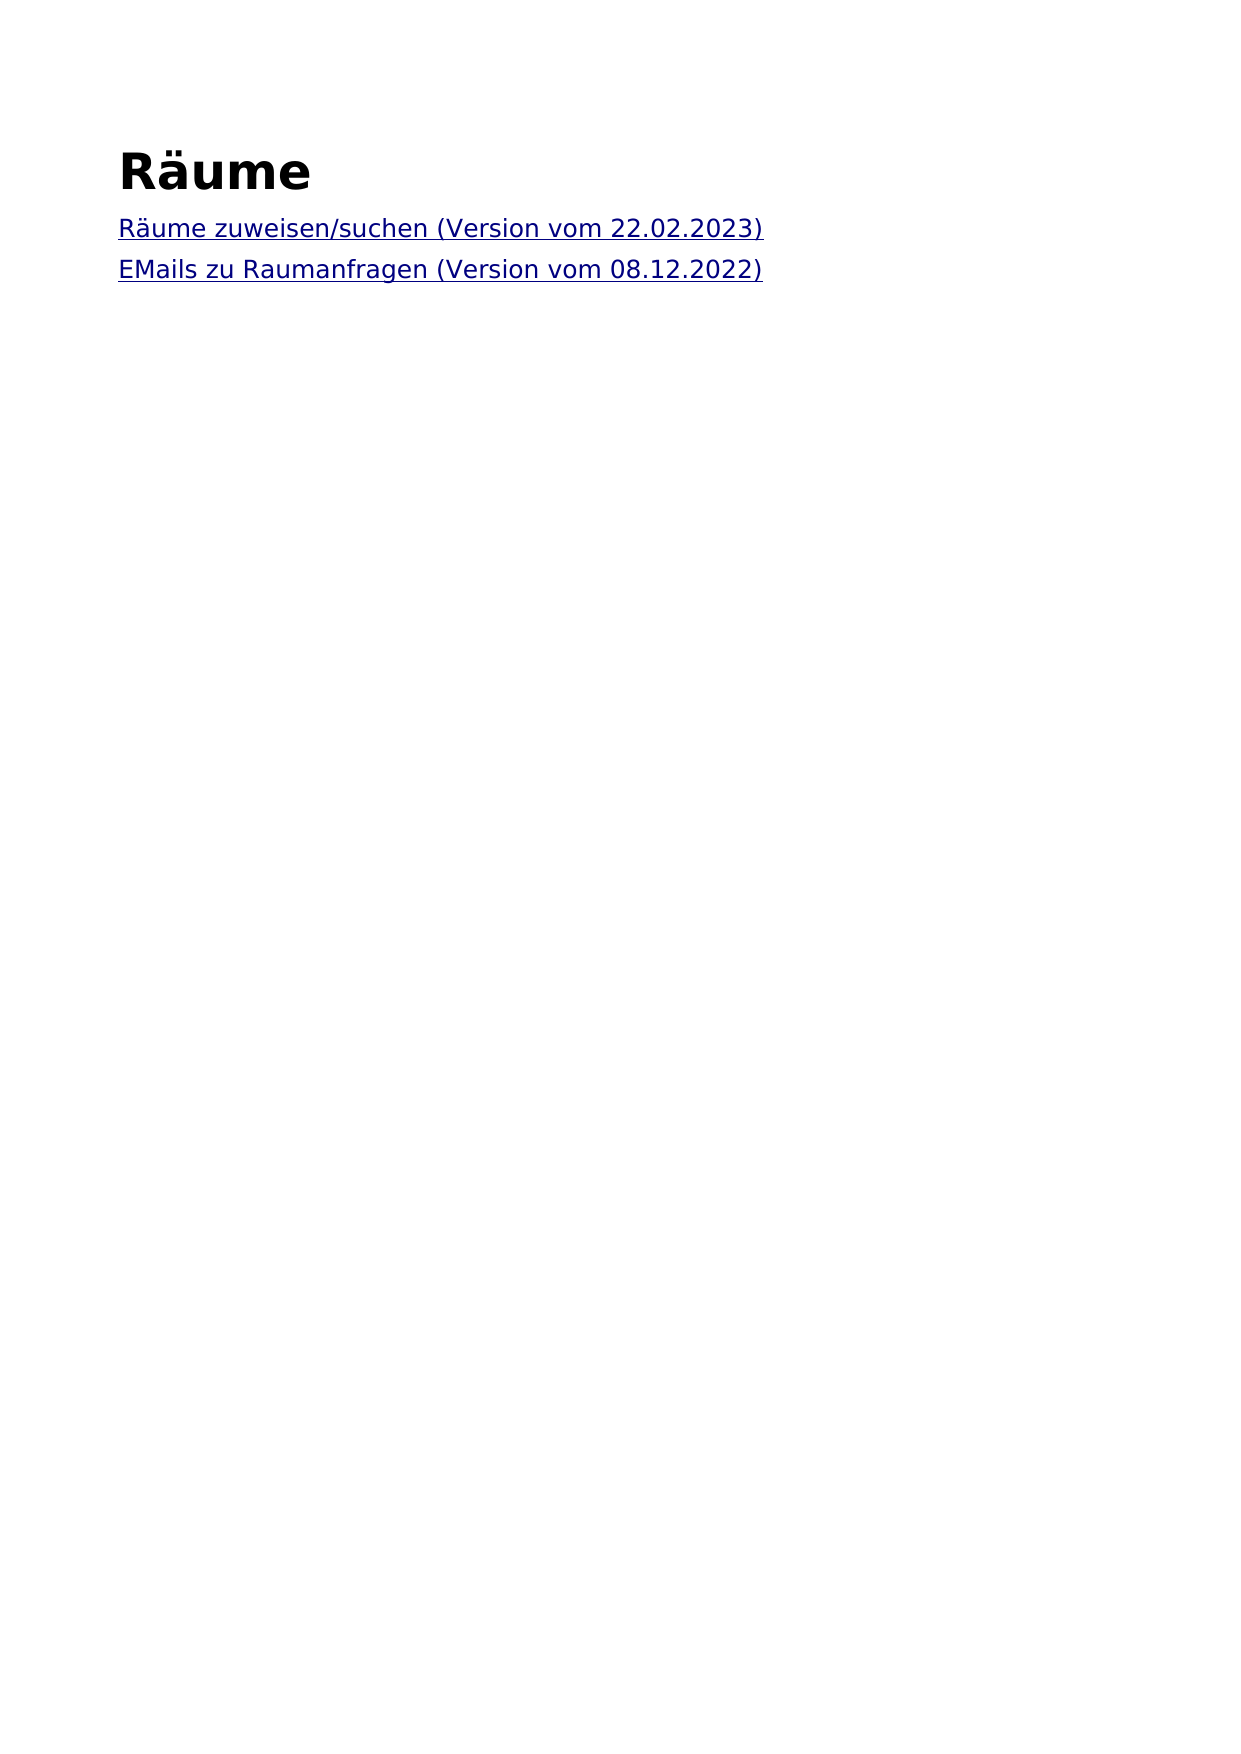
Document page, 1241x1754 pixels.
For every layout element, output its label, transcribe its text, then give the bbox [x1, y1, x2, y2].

text EMails zu Raumanfragen (Version vom 08.12.2022) [118, 256, 1122, 285]
subtitle Räume [118, 143, 1122, 201]
text Räume zuweisen/suchen (Version vom 22.02.2023) [118, 214, 1122, 243]
